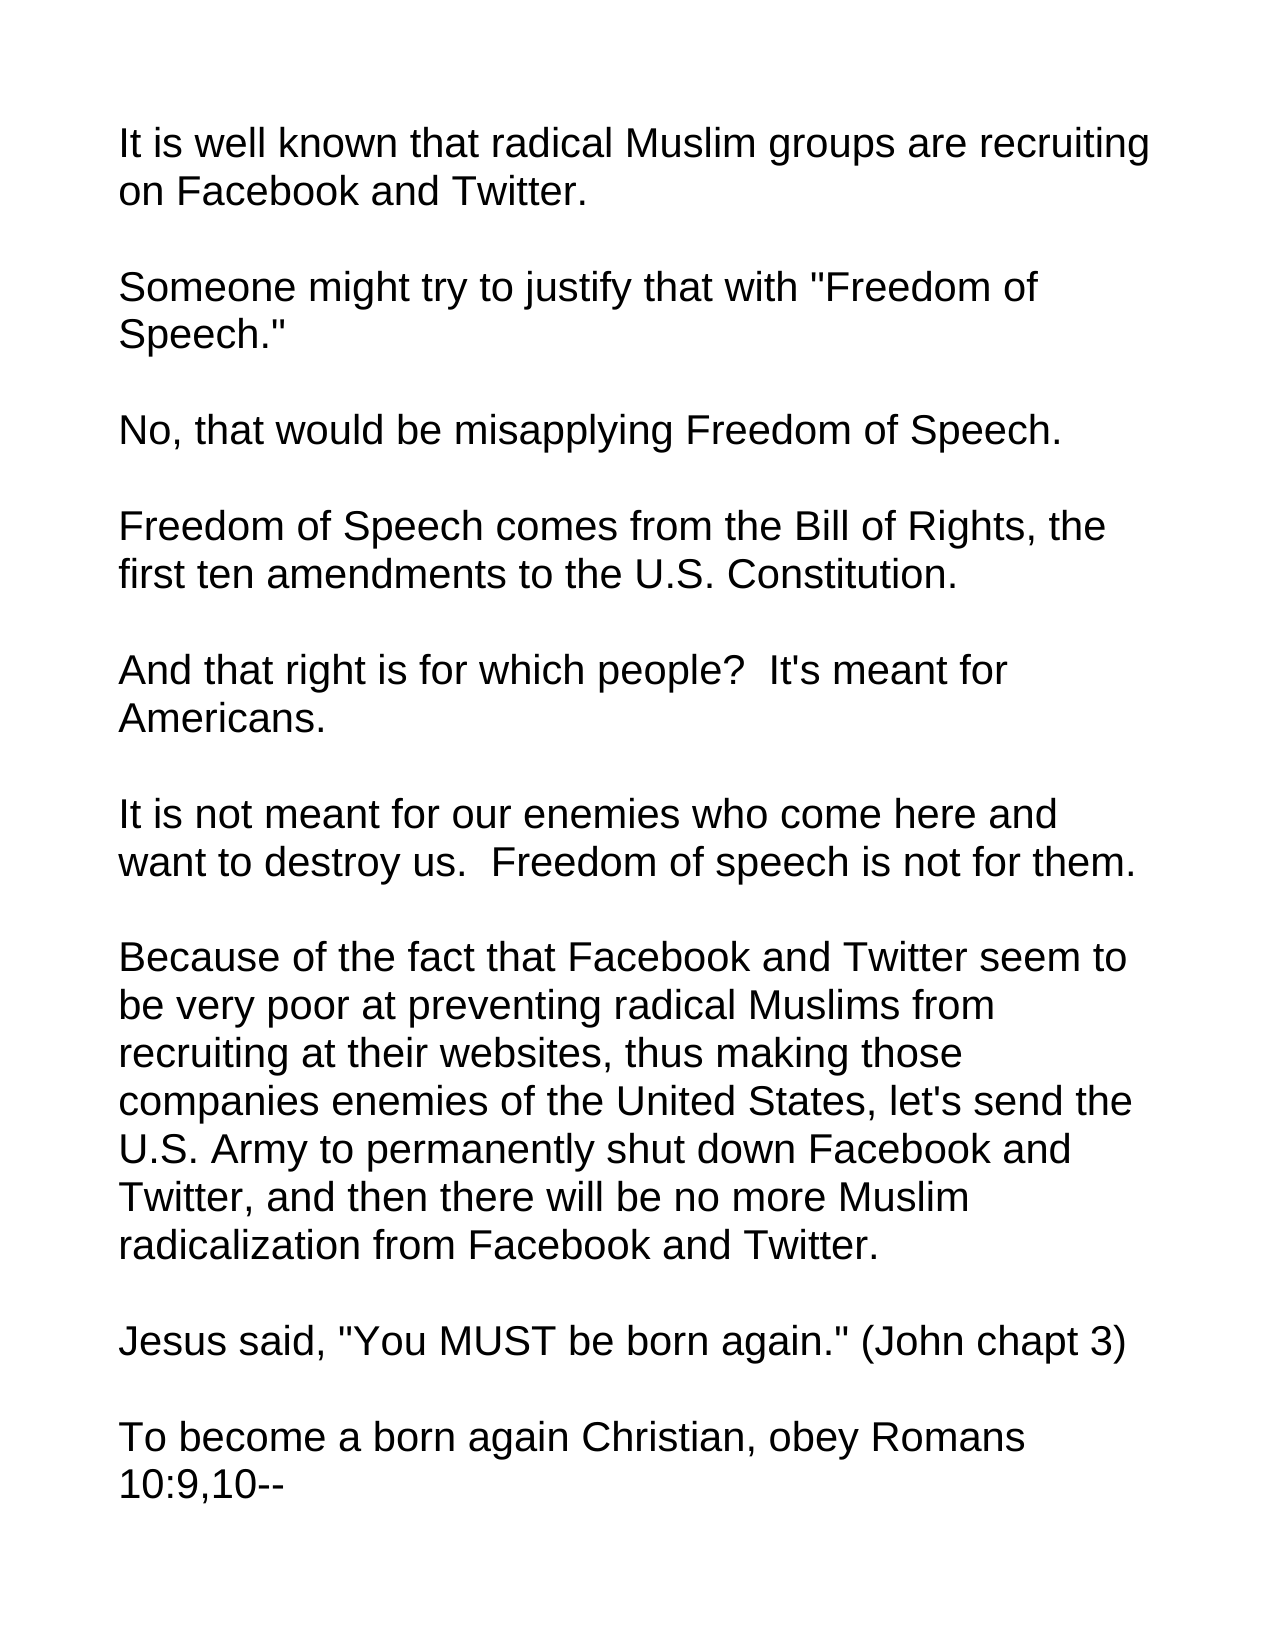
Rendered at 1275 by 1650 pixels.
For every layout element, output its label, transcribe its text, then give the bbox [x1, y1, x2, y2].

text It is well known that radical Muslim groups are recruiting on Facebook and Twitter. [118, 118, 1157, 214]
text Someone might try to justify that with "Freedom of Speech." [118, 262, 1157, 358]
text Jesus said, "You MUST be born again." (John chapt 3) [118, 1316, 1157, 1364]
text Freedom of Speech comes from the Bill of Rights, the first ten amendments to the U.S. Constitution. [118, 501, 1157, 597]
text To become a born again Christian, obey Romans 10:9,10-- [118, 1412, 1157, 1508]
text Because of the fact that Facebook and Twitter seem to be very poor at preventing radical Muslims from recruiting at their websites, thus making those companies enemies of the United States, let's send the U.S. Army to permanently shut down Facebook and Twitter, and then there will be no more Muslim radicalization from Facebook and Twitter. [118, 933, 1157, 1268]
text It is not meant for our enemies who come here and want to destroy us. Freedom of speech is not for them. [118, 789, 1157, 885]
text And that right is for which people? It's meant for Americans. [118, 645, 1157, 741]
text No, that would be misapplying Freedom of Speech. [118, 406, 1157, 453]
